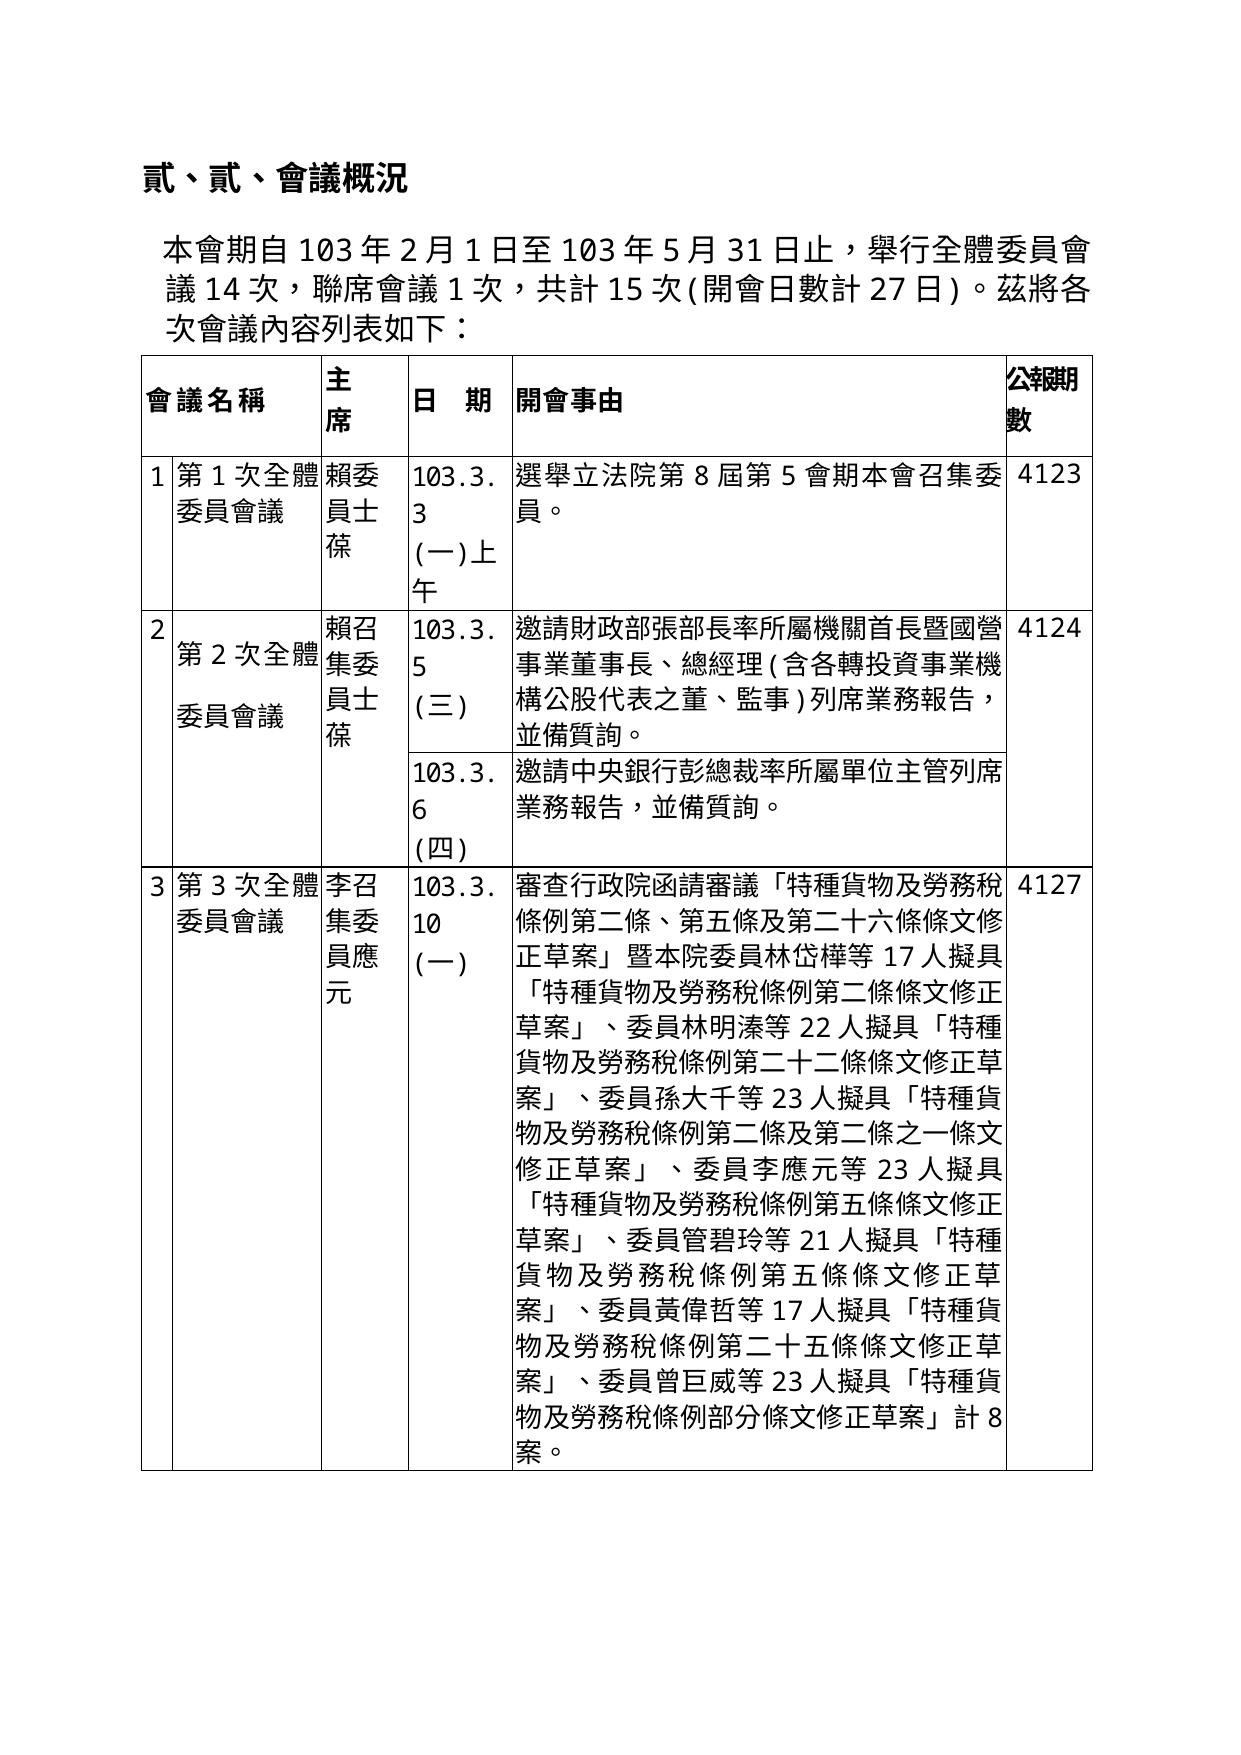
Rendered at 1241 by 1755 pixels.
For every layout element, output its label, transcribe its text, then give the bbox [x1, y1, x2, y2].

table_cell 103.3.6 (四) [409, 753, 512, 866]
text 本會期自103年2月1日至103年5月31日止，舉行全體委員會議14次，聯席會議1次，共計15次(開會日數計27日)。茲將各次會議內容列表如下： [162, 229, 1093, 348]
table_cell 邀請中央銀行彭總裁率所屬單位主管列席業務報告，並備質詢。 [513, 753, 1006, 866]
table_cell 4127 [1007, 868, 1092, 1469]
table_cell 第2次全體委員會議 [173, 611, 321, 866]
table_cell 103.3.10 (一) [409, 868, 512, 1469]
table_cell 103.3.5 (三) [409, 611, 512, 752]
table_header 會議名稱 [142, 356, 321, 456]
table_cell 4123 [1007, 457, 1092, 609]
table_cell 賴委員士葆 [322, 457, 408, 609]
table_cell 審查行政院函請審議「特種貨物及勞務稅條例第二條、第五條及第二十六條條文修正草案」暨本院委員林岱樺等17人擬具「特種貨物及勞務稅條例第二條條文修正草案」、委員林明溱等22人擬具「特種貨物及勞務稅條例第二十二條條文修正草案」、委員孫大千等23人擬具「特種貨物及勞務稅條例第二條及第二條之一條文修正草案」、委員李應元等23人擬具「特種貨物及勞務稅條例第五條條文修正草案」、委員管碧玲等21人擬具「特種貨物及勞務稅條例第五條條文修正草案」、委員黃偉哲等17人擬具「特種貨物及勞務稅條例第二十五條條文修正草案」、委員曾巨威等23人擬具「特種貨物及勞務稅條例部分條文修正草案」計8案。 [513, 868, 1006, 1469]
table_cell 第1次全體委員會議 [173, 457, 321, 609]
table_header 主 席 [322, 356, 408, 456]
subtitle 貳、會議概況 [142, 134, 1093, 197]
table_header 公報期數 [1007, 356, 1092, 456]
table_cell 4124 [1007, 611, 1092, 866]
table_header 開會事由 [513, 356, 1006, 456]
table_cell 邀請財政部張部長率所屬機關首長暨國營事業董事長、總經理(含各轉投資事業機構公股代表之董、監事)列席業務報告，並備質詢。 [513, 611, 1006, 752]
table_cell 2 [142, 611, 172, 866]
table_cell 李召集委員應元 [322, 868, 408, 1469]
table_cell 第3次全體委員會議 [173, 868, 321, 1469]
table_cell 3 [142, 868, 172, 1469]
table_cell 賴召集委員士葆 [322, 611, 408, 866]
table_cell 103.3.3 (一)上午 [409, 457, 512, 609]
table_cell 選舉立法院第8屆第5會期本會召集委員。 [513, 457, 1006, 609]
table_header 日 期 [409, 356, 512, 456]
table_cell 1 [142, 457, 172, 609]
